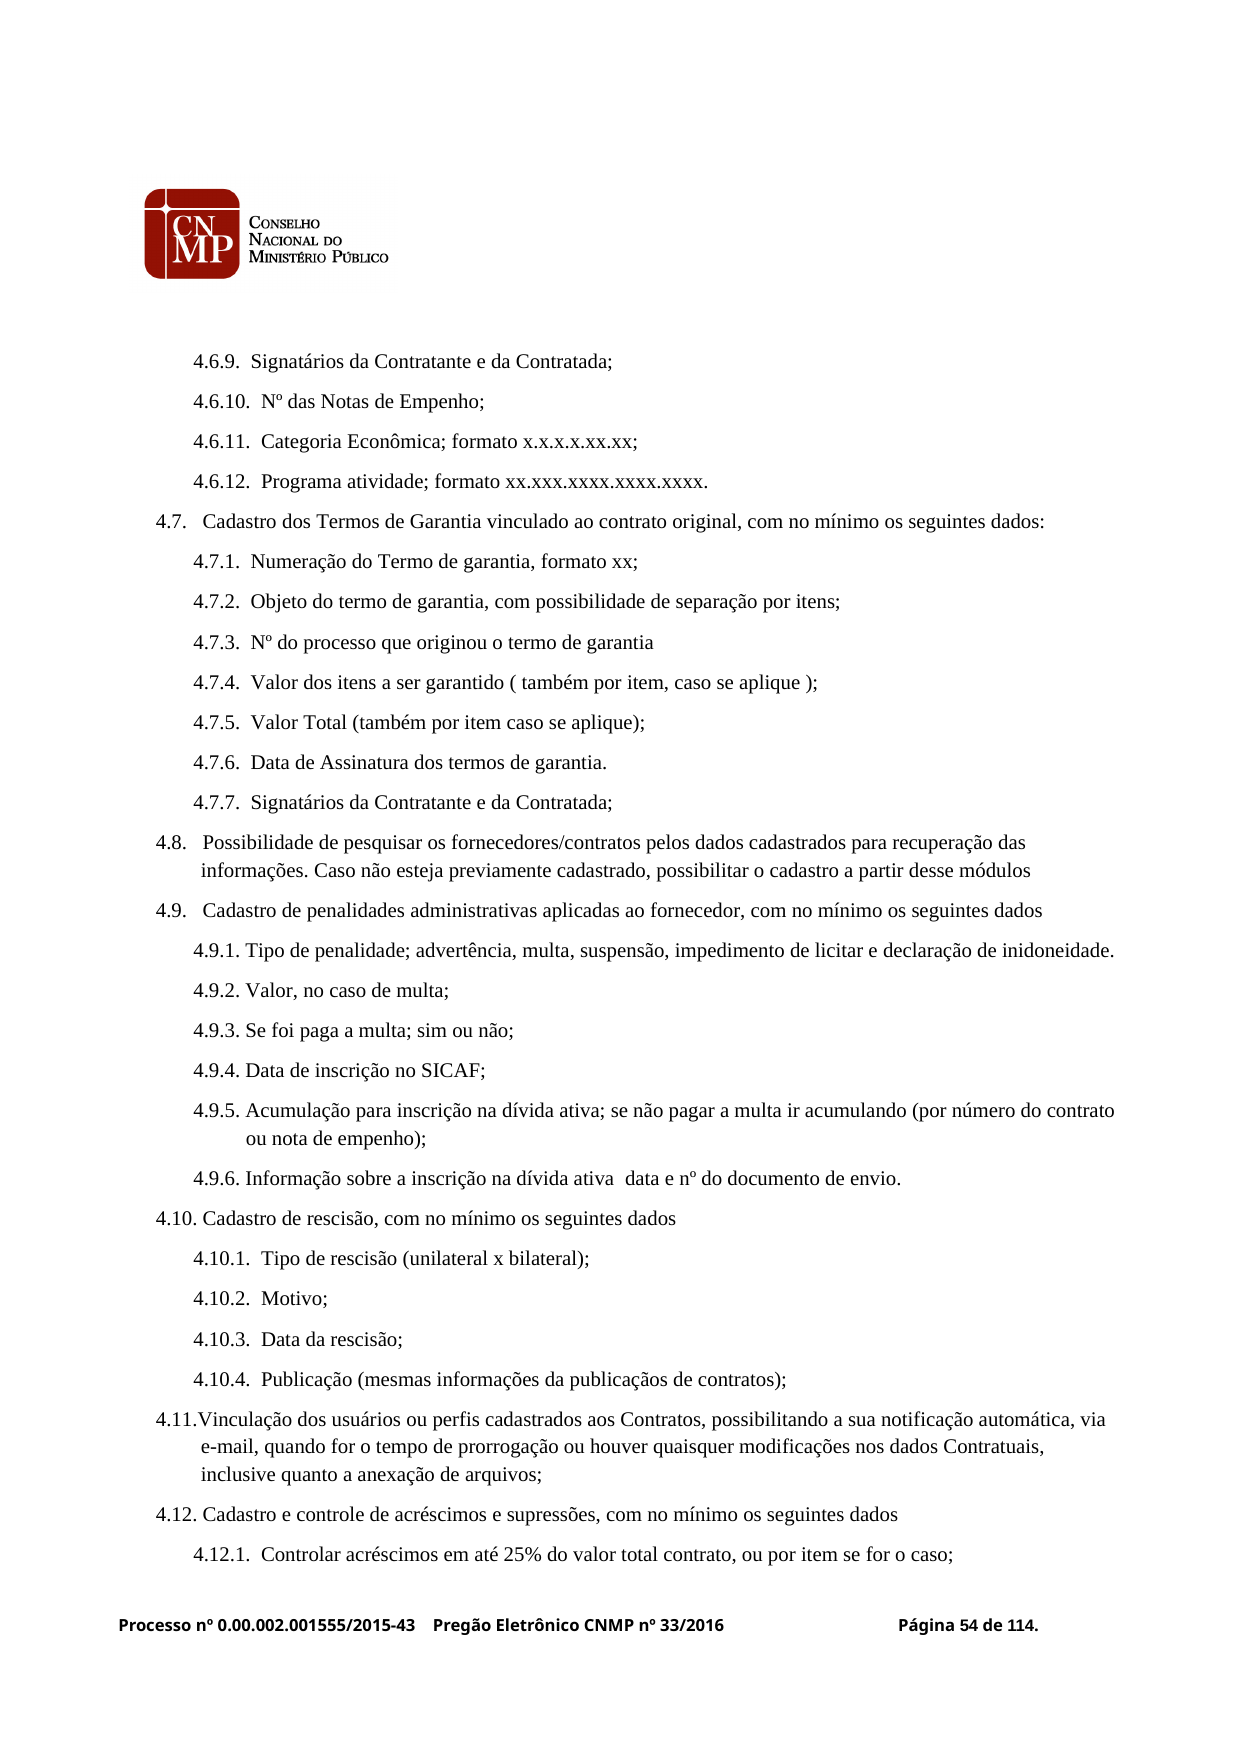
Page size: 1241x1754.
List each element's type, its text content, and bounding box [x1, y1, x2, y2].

text 4.7.7. Signatários da Contratante e da Contratada; [193, 790, 1122, 814]
text 4.12.1. Controlar acréscimos em até 25% do valor total contrato, ou por item se for o caso; [193, 1542, 1122, 1566]
text 4.7.2. Objeto do termo de garantia, com possibilidade de separação por itens; [193, 589, 1122, 613]
text 4.9.3. Se foi paga a multa; sim ou não; [193, 1018, 1122, 1042]
text 4.6.9. Signatários da Contratante e da Contratada; [193, 349, 1122, 373]
text 4.10.2. Motivo; [193, 1286, 1122, 1310]
text 4.7.5. Valor Total (também por item caso se aplique); [193, 710, 1122, 734]
text 4.8. Possibilidade de pesquisar os fornecedores/contratos pelos dados cadastrados para recuperação das informações. Caso não esteja previamente cadastrado, possibilitar o cadastro a partir desse módulos [156, 830, 1122, 882]
picture [128, 174, 398, 293]
text 4.7.4. Valor dos itens a ser garantido ( também por item, caso se aplique ); [193, 670, 1122, 694]
text 4.12. Cadastro e controle de acréscimos e supressões, com no mínimo os seguintes dados [156, 1502, 1122, 1526]
text 4.6.10. Nº das Notas de Empenho; [193, 389, 1122, 413]
text 4.10.1. Tipo de rescisão (unilateral x bilateral); [193, 1246, 1122, 1270]
text 4.9.5. Acumulação para inscrição na dívida ativa; se não pagar a multa ir acumulando (por número do contrato ou nota de empenho); [193, 1098, 1122, 1150]
text 4.6.11. Categoria Econômica; formato x.x.x.x.xx.xx; [193, 429, 1122, 453]
text 4.6.12. Programa atividade; formato xx.xxx.xxxx.xxxx.xxxx. [193, 469, 1122, 493]
text 4.7.1. Numeração do Termo de garantia, formato xx; [193, 549, 1122, 573]
text 4.9.6. Informação sobre a inscrição na dívida ativa data e nº do documento de envio. [193, 1166, 1122, 1190]
text 4.9.1. Tipo de penalidade; advertência, multa, suspensão, impedimento de licitar e declaração de inidoneidade. [193, 938, 1122, 962]
text 4.7.6. Data de Assinatura dos termos de garantia. [193, 750, 1122, 774]
text 4.11.Vinculação dos usuários ou perfis cadastrados aos Contratos, possibilitando a sua notificação automática, via e-mail, quando for o tempo de prorrogação ou houver quaisquer modificações nos dados Contratuais, inclusive quanto a anexação de arquivos; [156, 1407, 1122, 1486]
text 4.9.4. Data de inscrição no SICAF; [193, 1058, 1122, 1082]
text 4.9. Cadastro de penalidades administrativas aplicadas ao fornecedor, com no mínimo os seguintes dados [156, 898, 1122, 922]
text 4.10.3. Data da rescisão; [193, 1326, 1122, 1351]
text 4.7. Cadastro dos Termos de Garantia vinculado ao contrato original, com no mínimo os seguintes dados: [156, 509, 1122, 533]
text 4.9.2. Valor, no caso de multa; [193, 978, 1122, 1002]
text 4.10.4. Publicação (mesmas informações da publicaçãos de contratos); [193, 1367, 1122, 1391]
text 4.7.3. Nº do processo que originou o termo de garantia [193, 629, 1122, 654]
text 4.10. Cadastro de rescisão, com no mínimo os seguintes dados [156, 1206, 1122, 1230]
